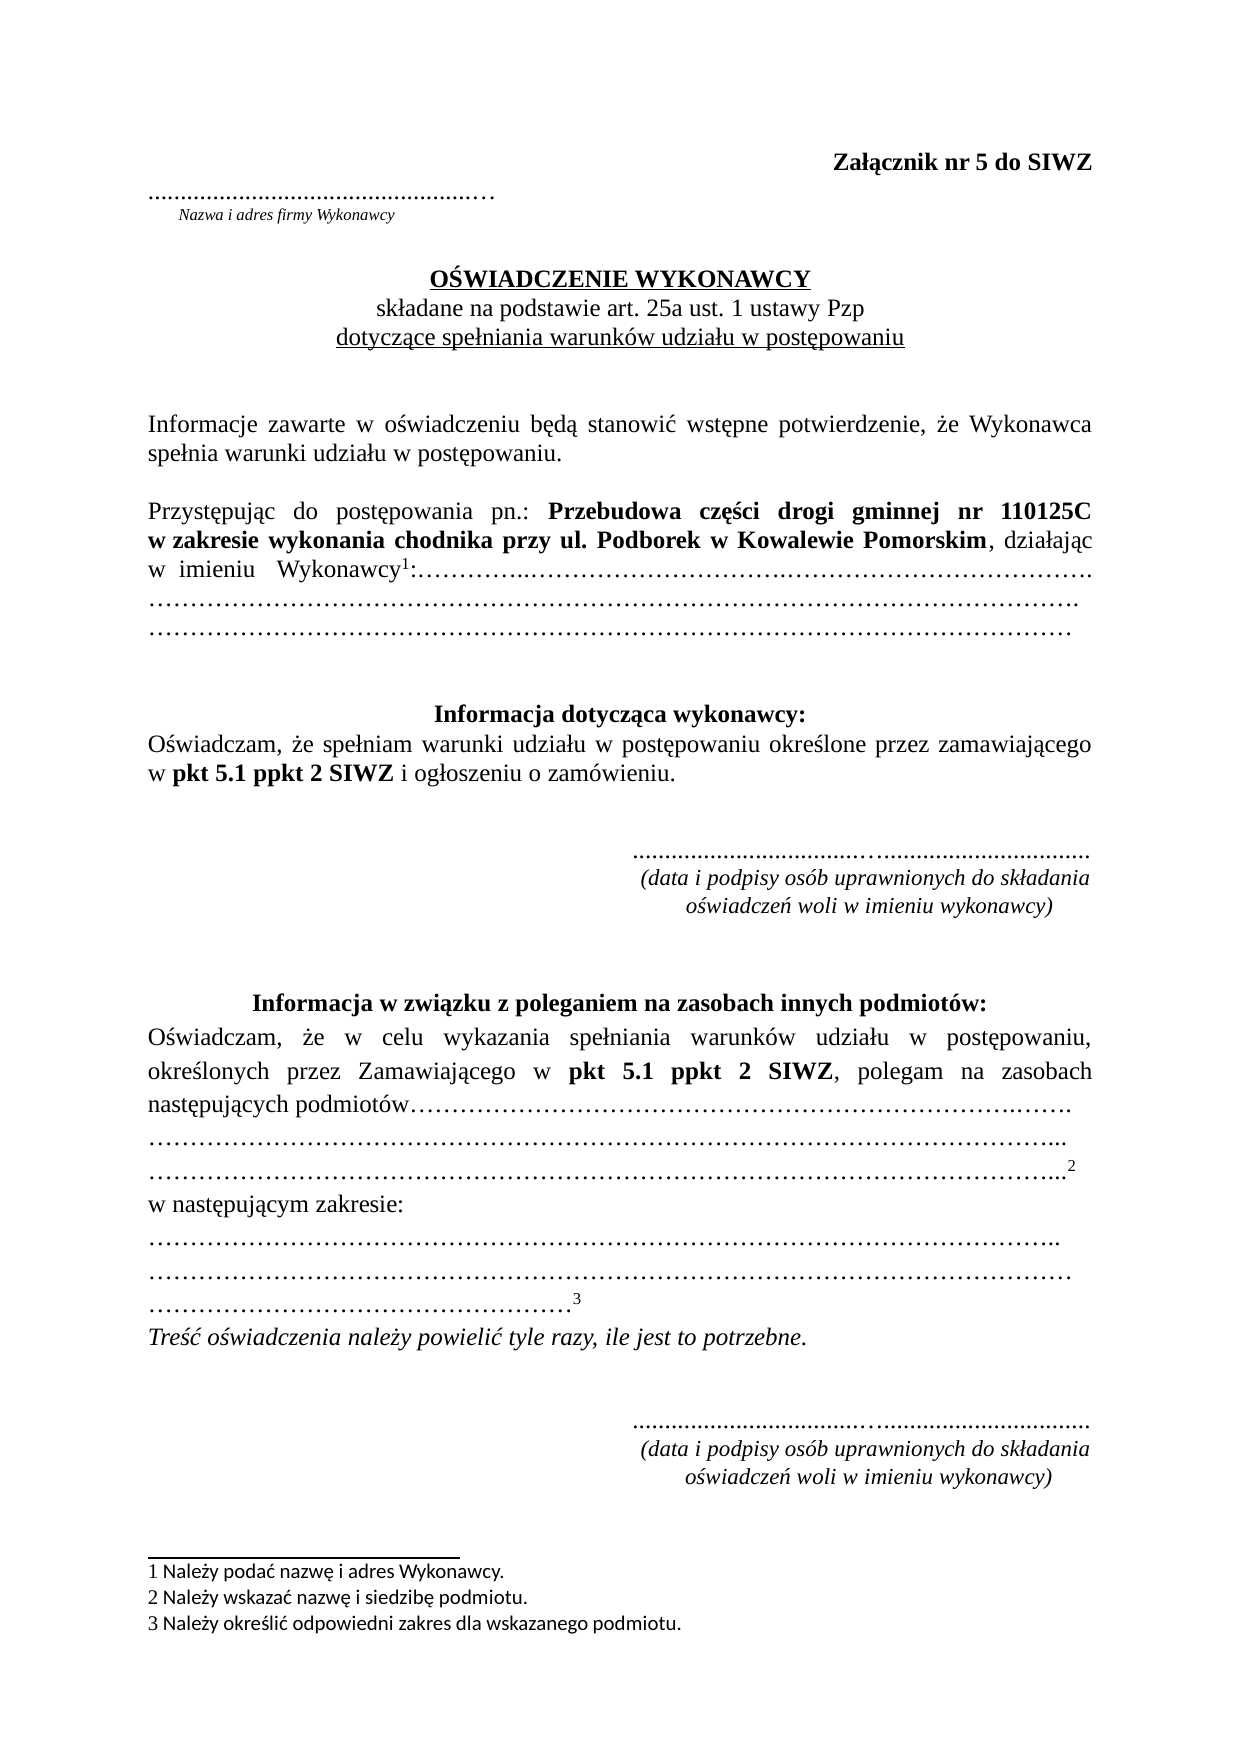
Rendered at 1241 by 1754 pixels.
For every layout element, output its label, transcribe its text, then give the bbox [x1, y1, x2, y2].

text ..................................................… [148, 176, 1092, 205]
text Należy wskazać nazwę i siedzibę podmiotu. [148, 1584, 1092, 1610]
text Przystępując do postępowania pn.: Przebudowa części drogi gminnej nr 110125C w zakresie wykonania chodnika przy ul. Podborek w Kowalewie Pomorskim, działając w imieniu Wykonawcy:…………..………………………….……………………………….………………………………………………………………………………………………….………………………………………………………………………………………………… [148, 496, 1092, 641]
text dotyczące spełniania warunków udziału w postępowaniu [148, 322, 1092, 351]
text OŚWIADCZENIE WYKONAWCY [148, 263, 1092, 292]
text Treść oświadczenia należy powielić tyle razy, ile jest to potrzebne. [148, 1322, 1092, 1351]
text Należy podać nazwę i adres Wykonawcy. [148, 1558, 1092, 1584]
text Informacje zawarte w oświadczeniu będą stanowić wstępne potwierdzenie, że Wykonawca spełnia warunki udziału w postępowaniu. [148, 409, 1092, 467]
list Oświadczam, że spełniam warunki udziału w postępowaniu określone przez zamawiającego w pkt 5.1 ppkt 2 SIWZ i ogłoszeniu o zamówieniu. [148, 728, 1092, 787]
text ………………………………………………………………………………………………... [148, 1122, 1092, 1151]
text Nazwa i adres firmy Wykonawcy [0, 205, 1092, 234]
subtitle Załącznik nr 5 do SIWZ [148, 147, 1092, 176]
text ...................................…................................ [148, 835, 1092, 864]
text składane na podstawie art. 25a ust. 1 ustawy Pzp [148, 292, 1092, 322]
text Oświadczam, że w celu wykazania spełniania warunków udziału w postępowaniu, określonych przez Zamawiającego w pkt 5.1 ppkt 2 SIWZ, polegam na zasobach następujących podmiotów……………………………………………………………….……. [148, 1022, 1092, 1118]
text ...................................…................................ [148, 1405, 1092, 1434]
text ………………………………………………………………………………………………... [148, 1156, 1092, 1184]
text Informacja dotycząca wykonawcy: [148, 699, 1092, 728]
text oświadczeń woli w imieniu wykonawcy) [148, 890, 1088, 919]
text Należy określić odpowiedni zakres dla wskazanego podmiotu. [148, 1610, 1092, 1636]
text oświadczeń woli w imieniu wykonawcy) [148, 1461, 1092, 1490]
text w następującym zakresie: ………………………………………………………………………………………………..……………………………………………………………………………………………………………………………………………… [148, 1189, 1092, 1318]
text Informacja w związku z poleganiem na zasobach innych podmiotów: [148, 987, 1092, 1016]
text (data i podpisy osób uprawnionych do składania [148, 1434, 1092, 1461]
text (data i podpisy osób uprawnionych do składania [148, 864, 1092, 890]
